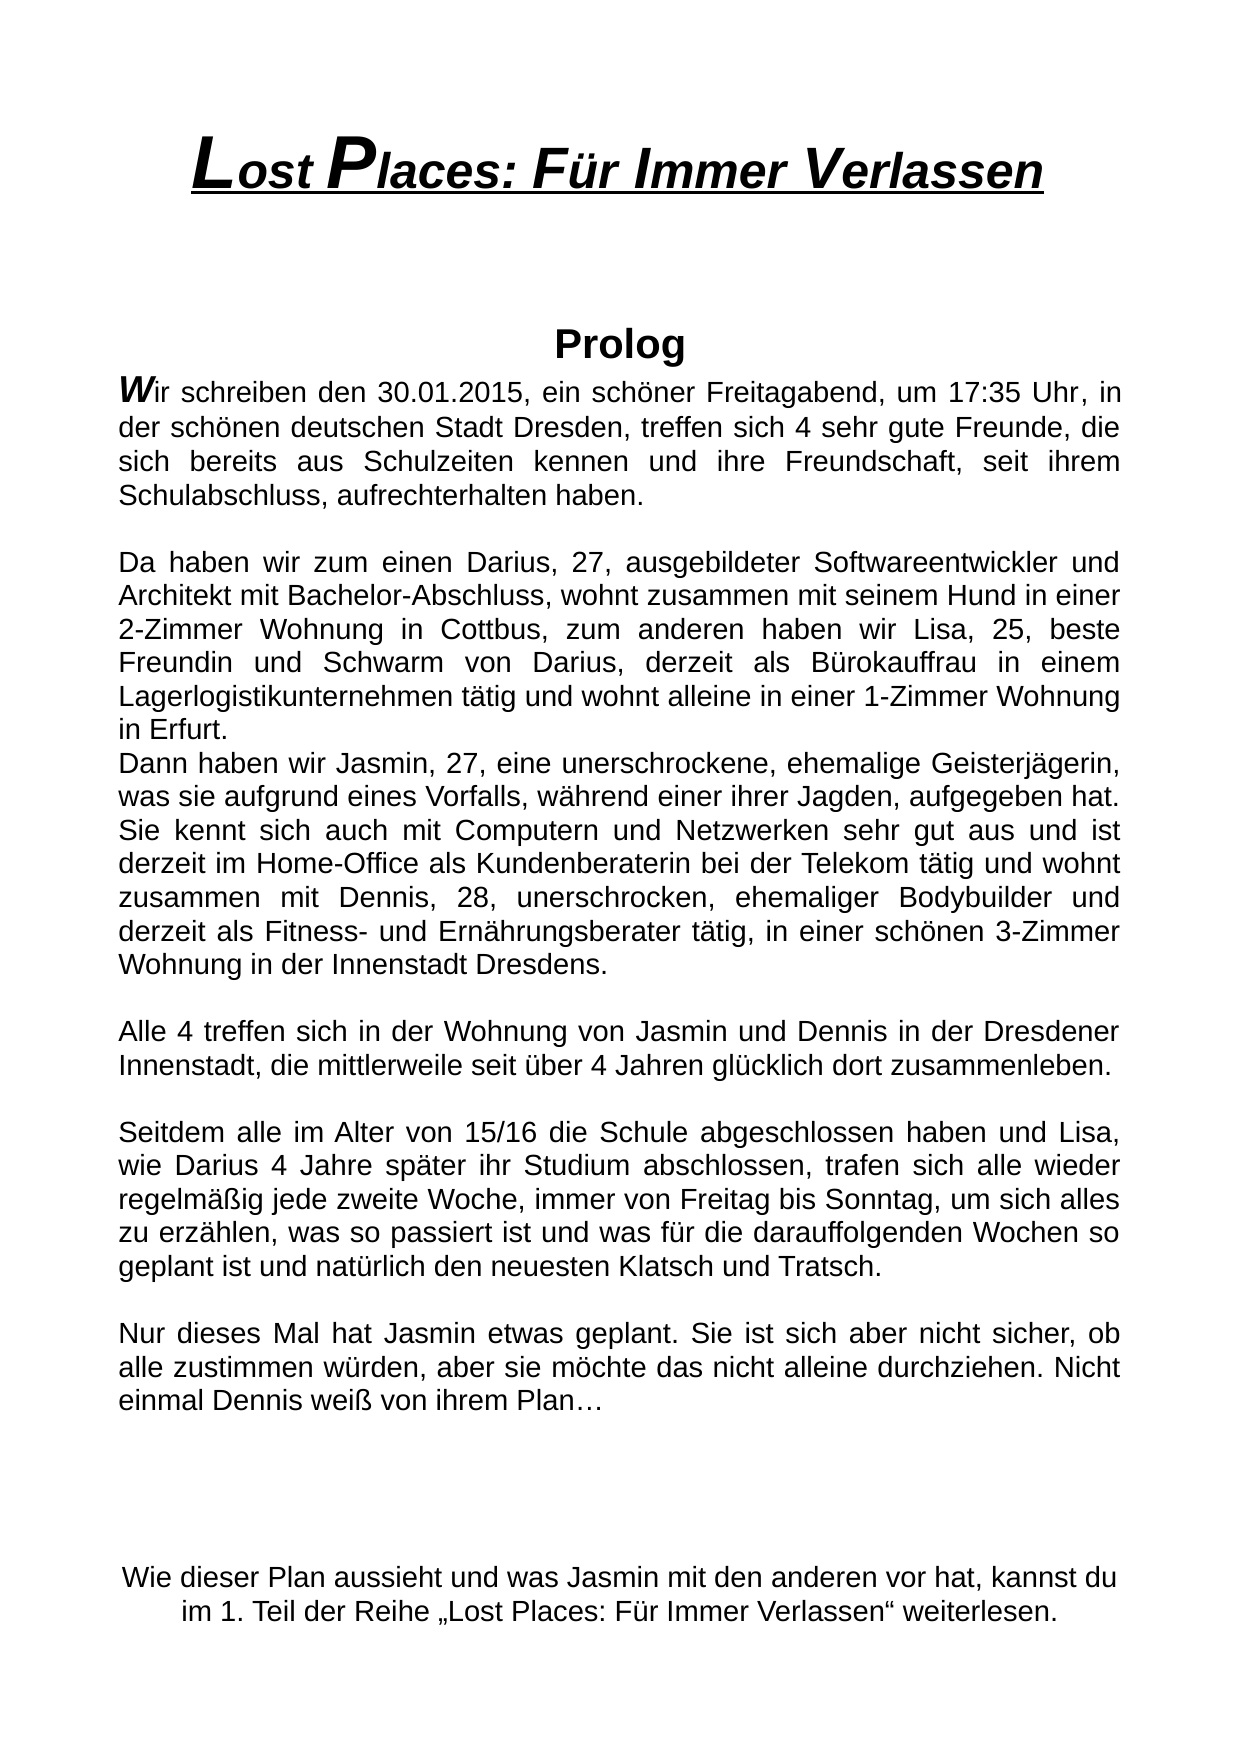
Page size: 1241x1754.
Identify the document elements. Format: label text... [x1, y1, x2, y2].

text Seitdem alle im Alter von 15/16 die Schule abgeschlossen haben und Lisa, wie Darius 4 Jahre später ihr Studium abschlossen, trafen sich alle wieder regelmäßig jede zweite Woche, immer von Freitag bis Sonntag, um sich alles zu erzählen, was so passiert ist und was für die darauffolgenden Wochen so geplant ist und natürlich den neuesten Klatsch und Tratsch. [118, 1115, 1122, 1282]
text Alle 4 treffen sich in der Wohnung von Jasmin und Dennis in der Dresdener Innenstadt, die mittlerweile seit über 4 Jahren glücklich dort zusammenleben. [118, 1014, 1122, 1081]
text Lost Places: Für Immer Verlassen [118, 118, 1122, 204]
text Wie dieser Plan aussieht und was Jasmin mit den anderen vor hat, kannst du im 1. Teil der Reihe „Lost Places: Für Immer Verlassen“ weiterlesen. [118, 1560, 1122, 1627]
text Wir schreiben den 30.01.2015, ein schöner Freitagabend, um 17:35 Uhr, in der schönen deutschen Stadt Dresden, treffen sich 4 sehr gute Freunde, die sich bereits aus Schulzeiten kennen und ihre Freundschaft, seit ihrem Schulabschluss, aufrechterhalten haben. [118, 367, 1122, 511]
text Da haben wir zum einen Darius, 27, ausgebildeter Softwareentwickler und Architekt mit Bachelor-Abschluss, wohnt zusammen mit seinem Hund in einer 2-Zimmer Wohnung in Cottbus, zum anderen haben wir Lisa, 25, beste Freundin und Schwarm von Darius, derzeit als Bürokauffrau in einem Lagerlogistikunternehmen tätig und wohnt alleine in einer 1-Zimmer Wohnung in Erfurt. [118, 544, 1122, 746]
text Dann haben wir Jasmin, 27, eine unerschrockene, ehemalige Geisterjägerin, was sie aufgrund eines Vorfalls, während einer ihrer Jagden, aufgegeben hat. Sie kennt sich auch mit Computern und Netzwerken sehr gut aus und ist derzeit im Home-Office als Kundenberaterin bei der Telekom tätig und wohnt zusammen mit Dennis, 28, unerschrocken, ehemaliger Bodybuilder und derzeit als Fitness- und Ernährungsberater tätig, in einer schönen 3-Zimmer Wohnung in der Innenstadt Dresdens. [118, 746, 1122, 981]
text Prolog [118, 319, 1122, 367]
text Nur dieses Mal hat Jasmin etwas geplant. Sie ist sich aber nicht sicher, ob alle zustimmen würden, aber sie möchte das nicht alleine durchziehen. Nicht einmal Dennis weiß von ihrem Plan… [118, 1316, 1122, 1417]
